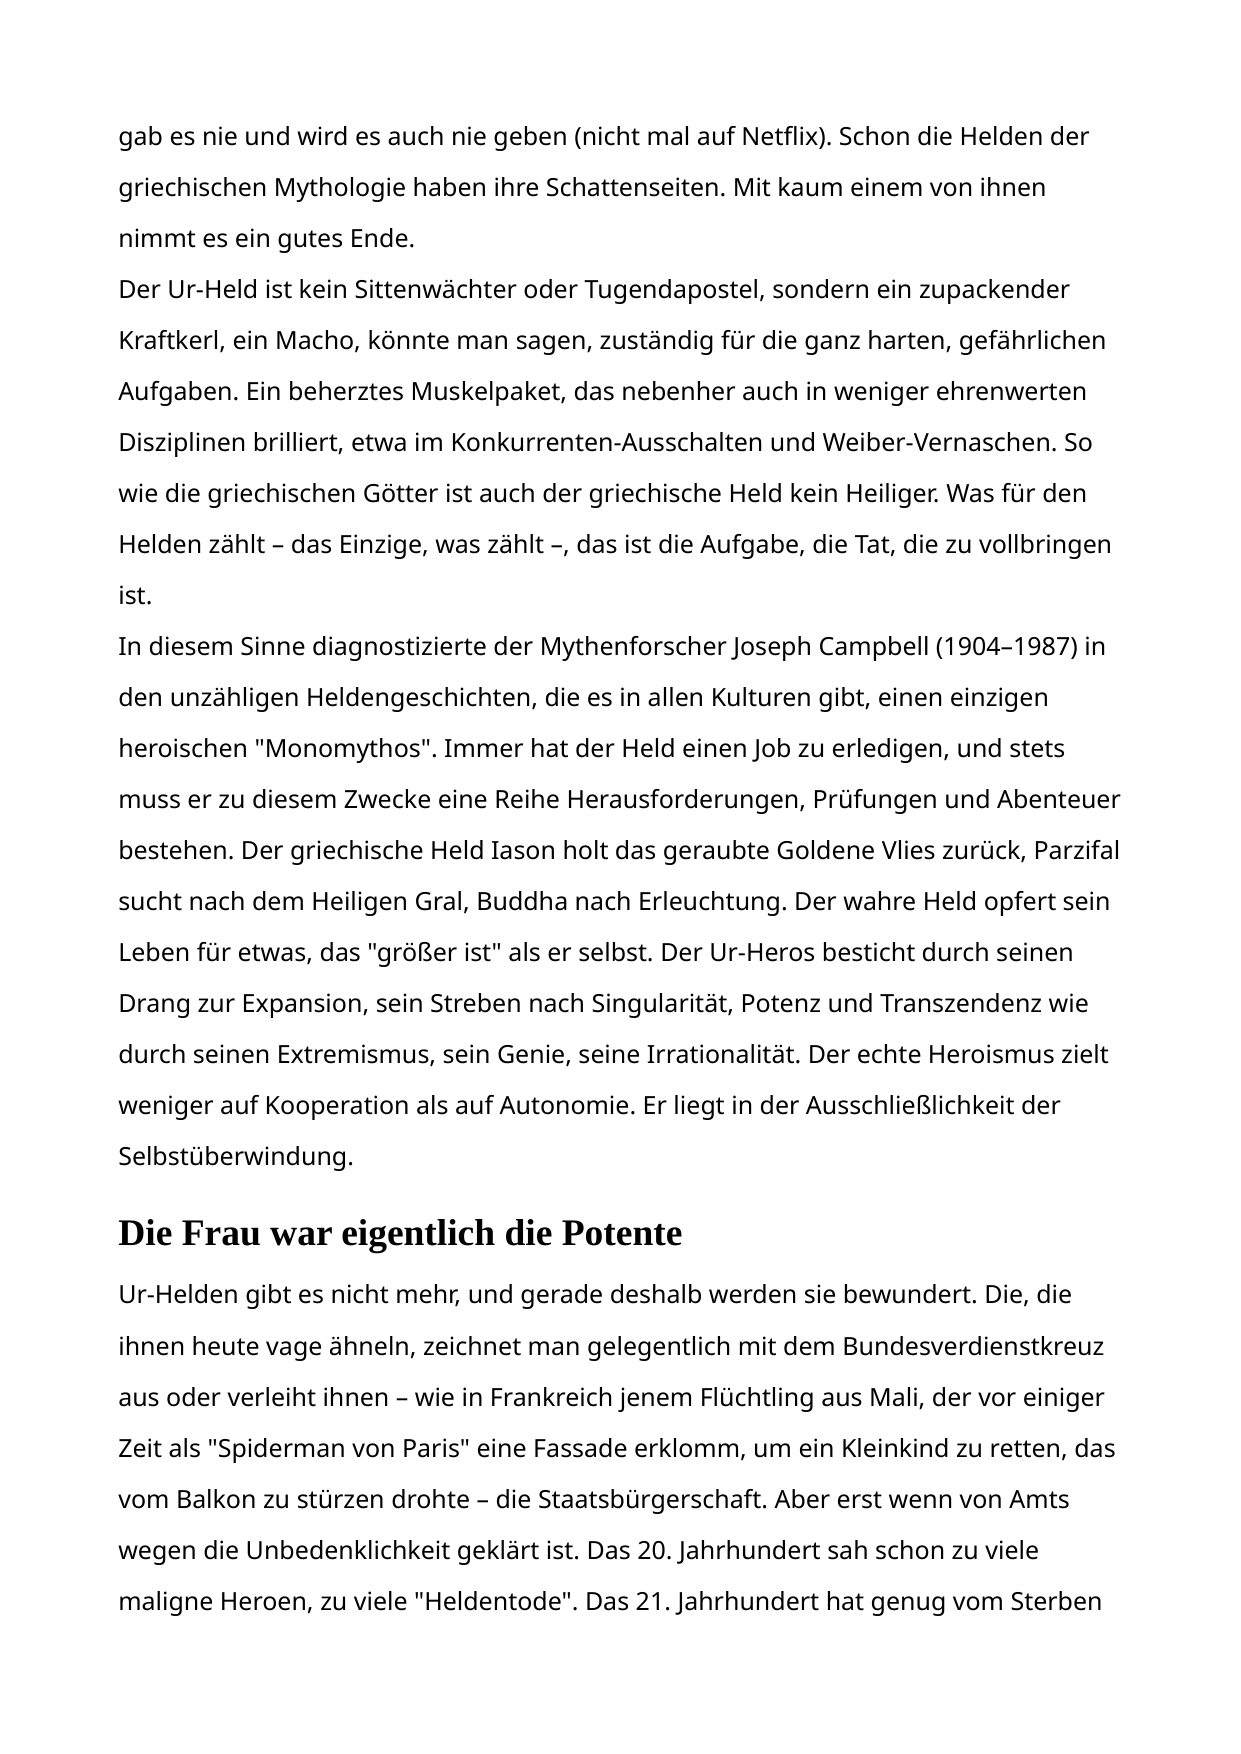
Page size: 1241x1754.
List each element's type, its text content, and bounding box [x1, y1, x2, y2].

text In diesem Sinne diagnostizierte der Mythenforscher Joseph Campbell (1904–1987) in den unzähligen Heldengeschichten, die es in allen Kulturen gibt, einen einzigen heroischen "Monomythos". Immer hat der Held einen Job zu erledigen, und stets muss er zu diesem Zwecke eine Reihe Herausforderungen, Prüfungen und Abenteuer bestehen. Der griechische Held Iason holt das geraubte Goldene Vlies zurück, Parzifal sucht nach dem Heiligen Gral, Buddha nach Erleuchtung. Der wahre Held opfert sein Leben für etwas, das "größer ist" als er selbst. Der Ur-Heros besticht durch seinen Drang zur Expansion, sein Streben nach Singularität, Potenz und Transzendenz wie durch seinen Extremismus, sein Genie, seine Irrationalität. Der echte Heroismus zielt weniger auf Kooperation als auf Autonomie. Er liegt in der Ausschließlichkeit der Selbstüberwindung. [118, 628, 1122, 1173]
text Ur-Helden gibt es nicht mehr, und gerade deshalb werden sie bewundert. Die, die ihnen heute vage ähneln, zeichnet man gelegentlich mit dem Bundesverdienstkreuz aus oder verleiht ihnen – wie in Frankreich jenem Flüchtling aus Mali, der vor einiger Zeit als "Spiderman von Paris" eine Fassade erklomm, um ein Kleinkind zu retten, das vom Balkon zu stürzen drohte – die Staatsbürgerschaft. Aber erst wenn von Amts wegen die Unbedenklichkeit geklärt ist. Das 20. Jahrhundert sah schon zu viele maligne Heroen, zu viele "Heldentode". Das 21. Jahrhundert hat genug vom Sterben [118, 1277, 1122, 1617]
text gab es nie und wird es auch nie geben (nicht mal auf Netflix). Schon die Helden der griechischen Mythologie haben ihre Schattenseiten. Mit kaum einem von ihnen nimmt es ein gutes Ende. [118, 118, 1122, 254]
subtitle Die Frau war eigentlich die Potente [118, 1211, 1122, 1254]
text Der Ur-Held ist kein Sittenwächter oder Tugendapostel, sondern ein zupackender Kraftkerl, ein Macho, könnte man sagen, zuständig für die ganz harten, gefährlichen Aufgaben. Ein beherztes Muskelpaket, das nebenher auch in weniger ehrenwerten Disziplinen brilliert, etwa im Konkurrenten-Ausschalten und Weiber-Vernaschen. So wie die griechischen Götter ist auch der griechische Held kein Heiliger. Was für den Helden zählt – das Einzige, was zählt –, das ist die Aufgabe, die Tat, die zu vollbringen ist. [118, 271, 1122, 612]
